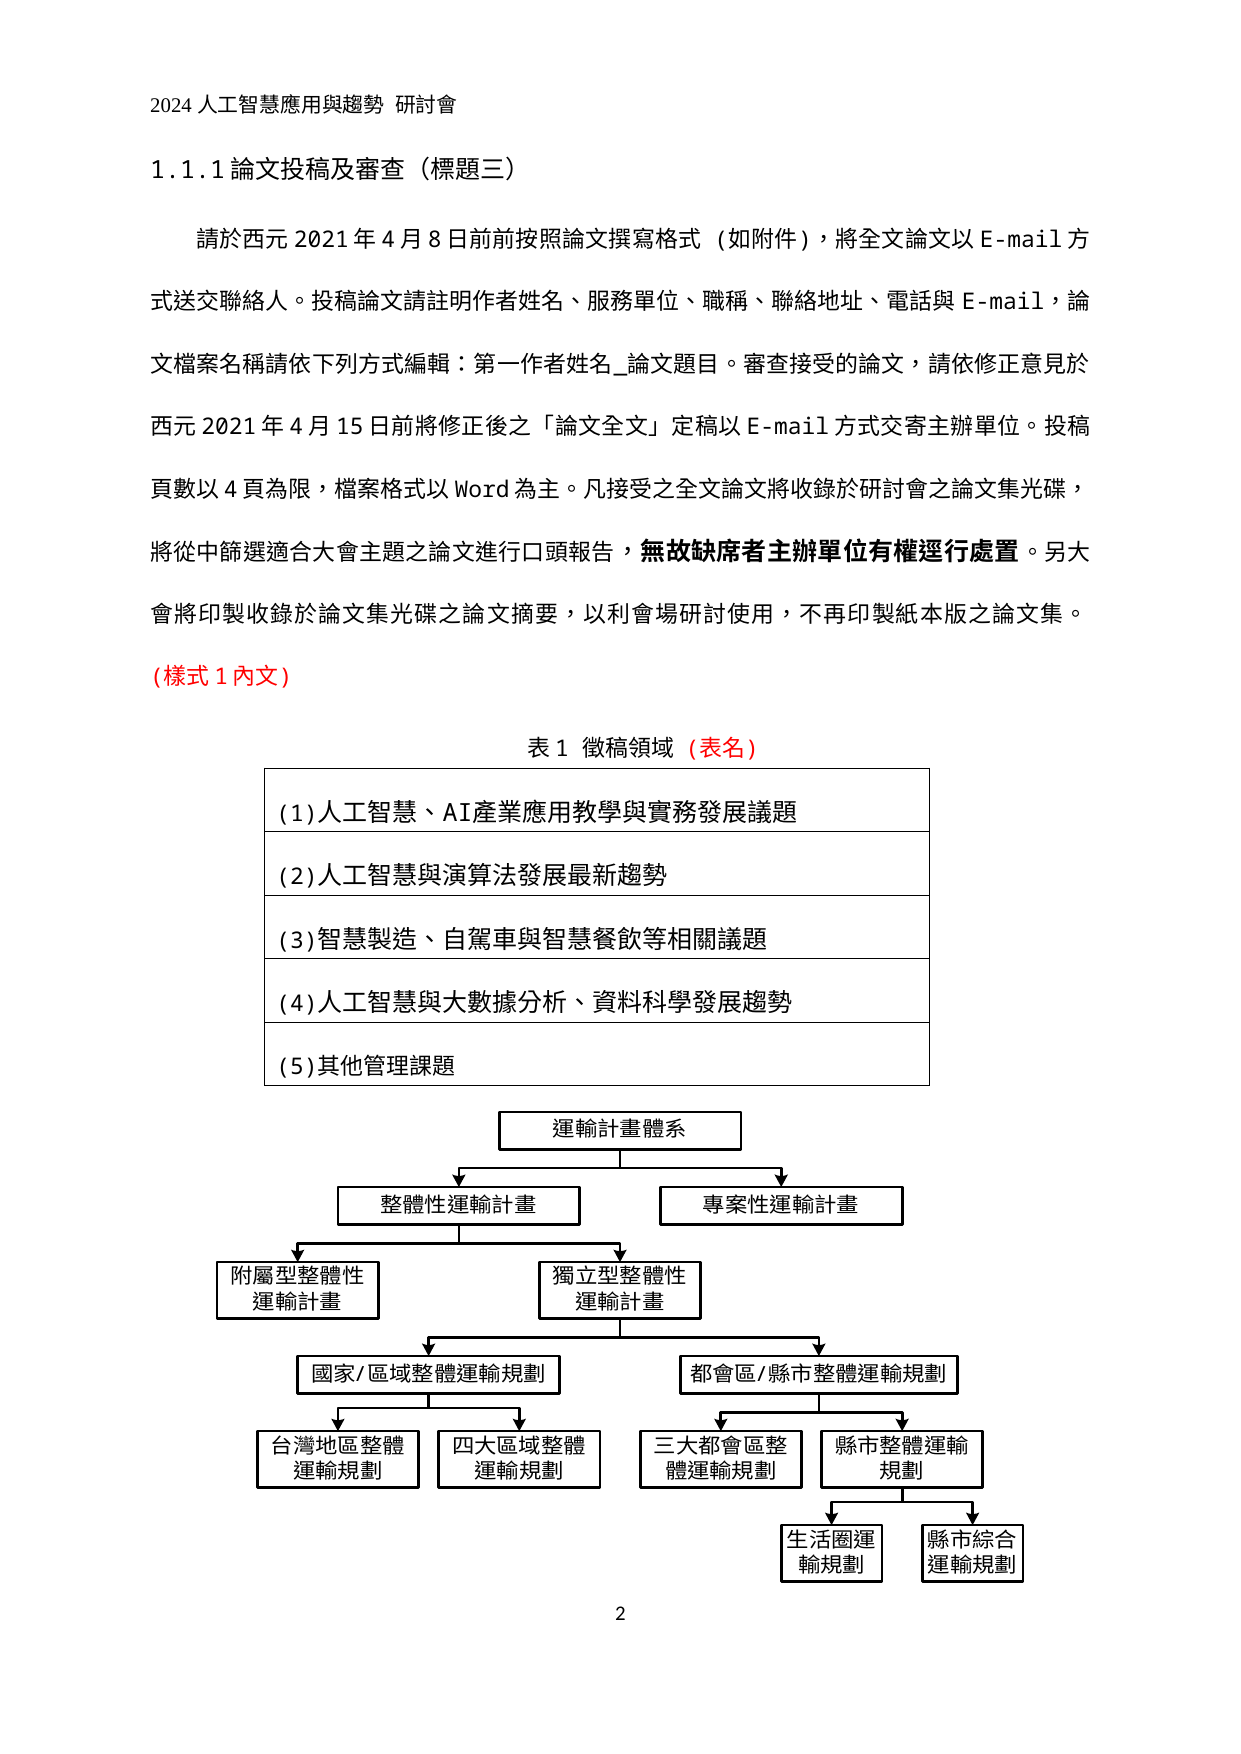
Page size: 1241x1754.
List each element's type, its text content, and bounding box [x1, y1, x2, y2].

table_header (1)人工智慧、AI產業應用教學與實務發展議題 [265, 769, 929, 831]
table_cell (3)智慧製造、自駕車與智慧餐飲等相關議題 [265, 896, 929, 958]
table_cell (4)人工智慧與大數據分析、資料科學發展趨勢 [265, 959, 929, 1022]
subtitle 1.1.1論文投稿及審查（標題三） [150, 150, 1090, 186]
table_cell (2)人工智慧與演算法發展最新趨勢 [265, 832, 929, 894]
text 請於西元2021年4月8日前前按照論文撰寫格式 (如附件)，將全文論文以E-mail方式送交聯絡人。投稿論文請註明作者姓名、服務單位、職稱、聯絡地址、電話與E-mail，論文檔案名稱請依下列方式編輯：第一作者姓名_論文題目。審查接受的論文，請依修正意見於西元2021年4月15日前將修正後之「論文全文」定稿以E-mail方式交寄主辦單位。投稿頁數以4頁為限，檔案格式以Word為主。凡接受之全文論文將收錄於研討會之論文集光碟，將從中篩選適合大會主題之論文進行口頭報告，無故缺席者主辦單位有權逕行處置。另大會將印製收錄於論文集光碟之論文摘要，以利會場研討使用，不再印製紙本版之論文集。 (樣式1內文) [150, 196, 1090, 696]
text 表1 徵稿領域 (表名) [150, 705, 1090, 767]
table_cell (5)其他管理課題 [265, 1023, 929, 1085]
